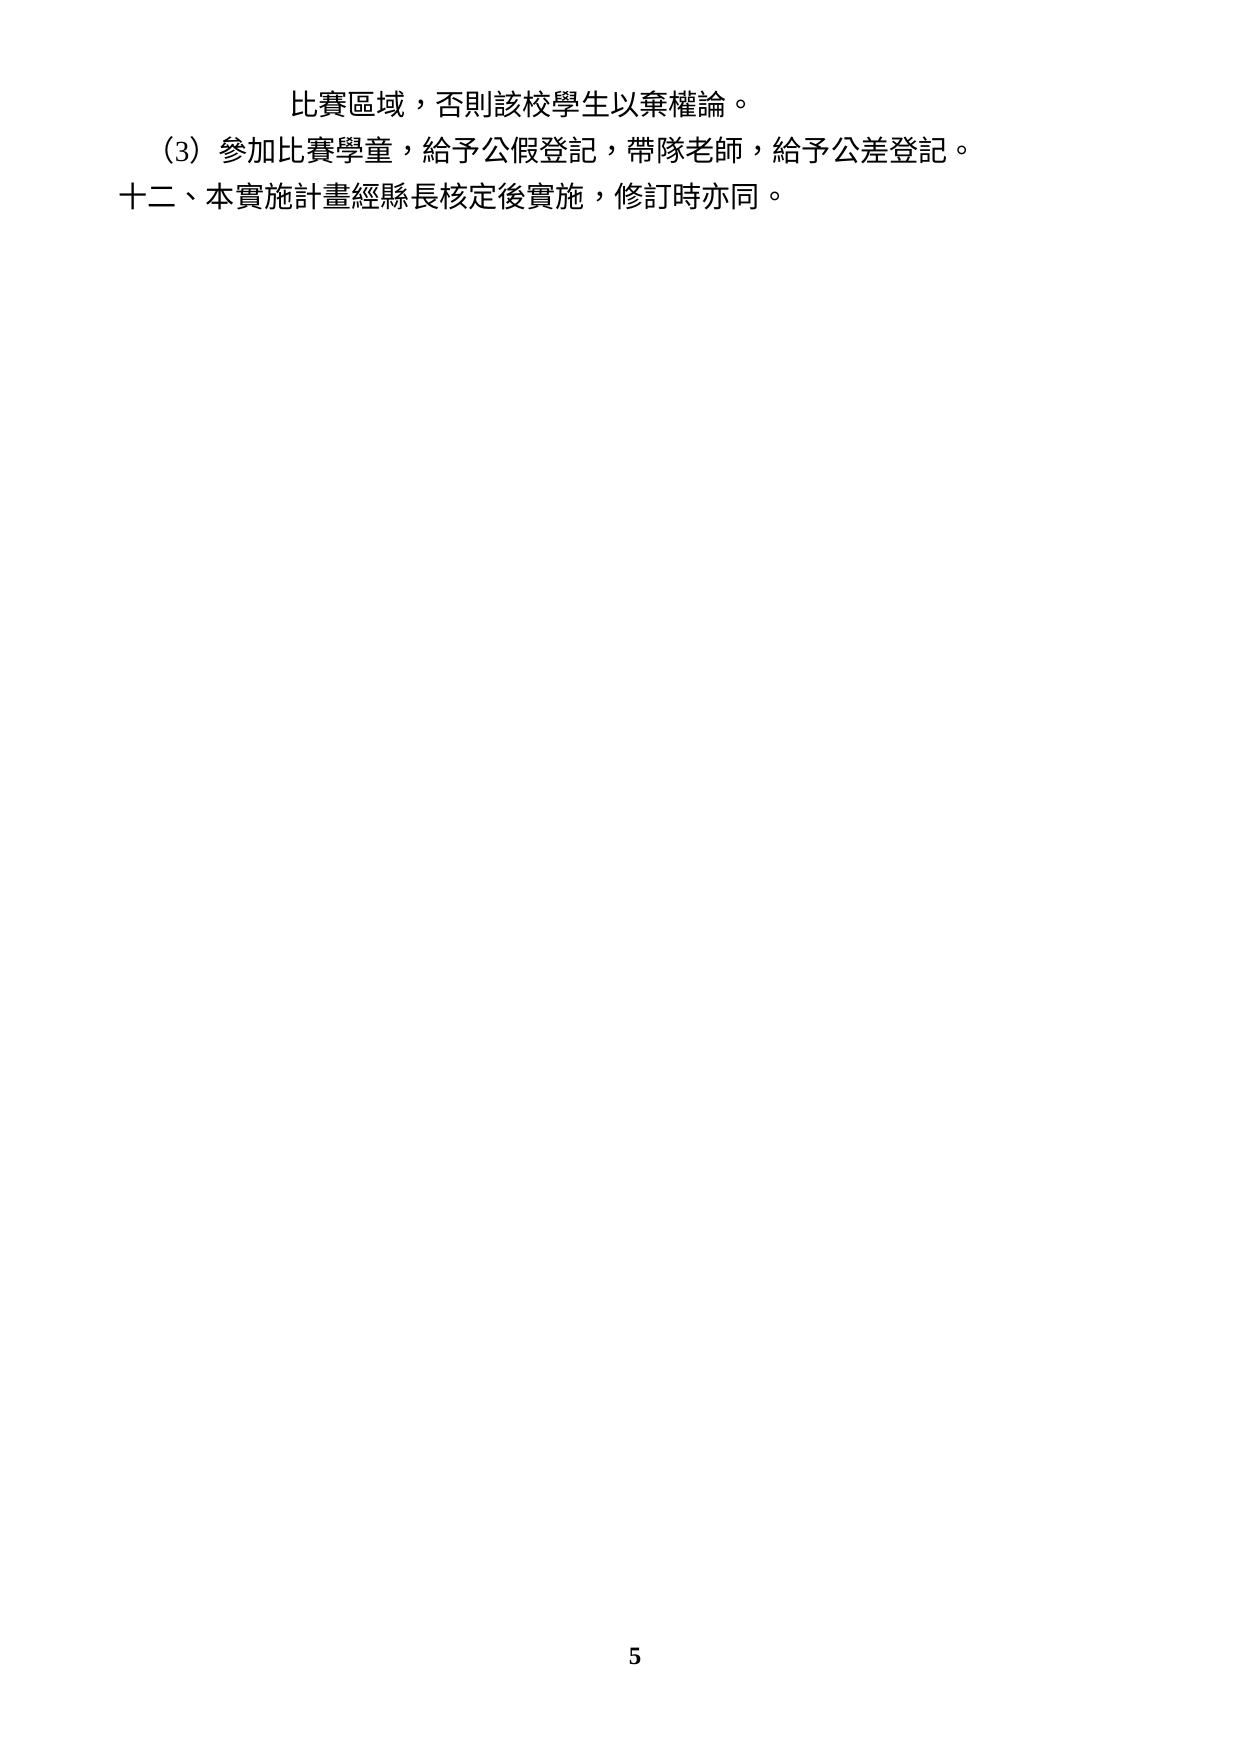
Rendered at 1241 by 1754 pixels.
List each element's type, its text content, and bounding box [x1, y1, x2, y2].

list 參加比賽學童，給予公假登記，帶隊老師，給予公差登記。 [145, 134, 1152, 168]
text 十二、本實施計畫經縣長核定後實施，修訂時亦同。 [118, 180, 1152, 214]
list 比賽區域，否則該校學生以棄權論。 [145, 89, 1152, 122]
